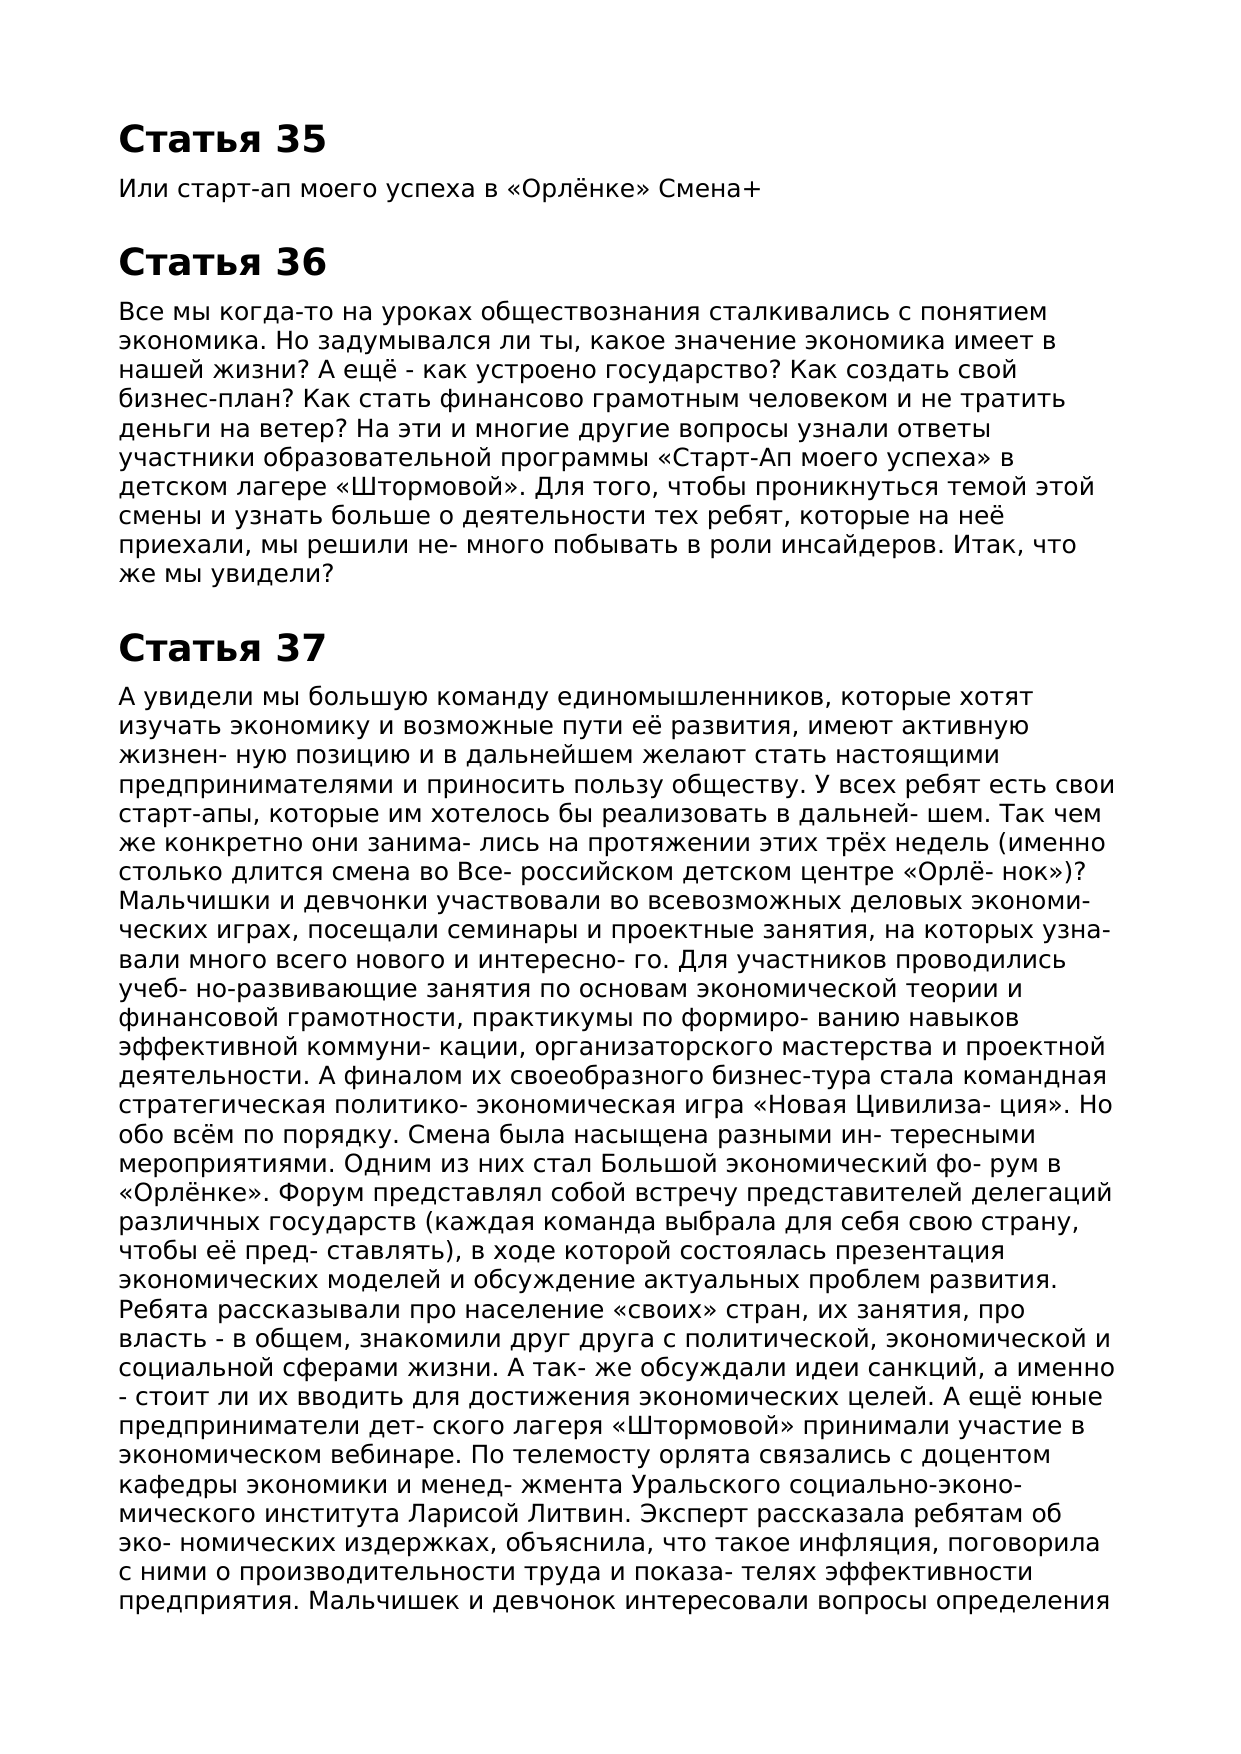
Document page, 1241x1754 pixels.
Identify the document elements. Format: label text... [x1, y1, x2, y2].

text Или старт-ап моего успеха в «Орлёнке» Смена+ [118, 174, 1122, 203]
subtitle Статья 35 [118, 118, 1122, 162]
subtitle Статья 36 [118, 241, 1122, 284]
subtitle Статья 37 [118, 626, 1122, 670]
text Все мы когда-то на уроках обществознания сталкивались с понятием экономика. Но задумывался ли ты, какое значение экономика имеет в нашей жизни? А ещё - как устроено государство? Как создать свой бизнес-план? Как стать финансово грамотным человеком и не тратить деньги на ветер? На эти и многие другие вопросы узнали ответы участники образовательной программы «Старт-Ап моего успеха» в детском лагере «Штормовой». Для того, чтобы проникнуться темой этой смены и узнать больше о деятельности тех ребят, которые на неё приехали, мы решили не- много побывать в роли инсайдеров. Итак, что же мы увидели? [118, 297, 1122, 589]
text А увидели мы большую команду единомышленников, которые хотят изучать экономику и возможные пути её развития, имеют активную жизнен- ную позицию и в дальнейшем желают стать настоящими предпринимателями и приносить пользу обществу. У всех ребят есть свои старт-апы, которые им хотелось бы реализовать в дальней- шем. Так чем же конкретно они занима- лись на протяжении этих трёх недель (именно столько длится смена во Все- российском детском центре «Орлё- нок»)? Мальчишки и девчонки участвовали во всевозможных деловых экономи- ческих играх, посещали семинары и проектные занятия, на которых узна- вали много всего нового и интересно- го. Для участников проводились учеб- но-развивающие занятия по основам экономической теории и финансовой грамотности, практикумы по формиро- ванию навыков эффективной коммуни- кации, организаторского мастерства и проектной деятельности. А финалом их своеобразного бизнес-тура стала командная стратегическая политико- экономическая игра «Новая Цивилиза- ция». Но обо всём по порядку. Смена была насыщена разными ин- тересными мероприятиями. Одним из них стал Большой экономический фо- рум в «Орлёнке». Форум представлял собой встречу представителей делегаций различных государств (каждая команда выбрала для себя свою страну, чтобы её пред- ставлять), в ходе которой состоялась презентация экономических моделей и обсуждение актуальных проблем развития. Ребята рассказывали про население «своих» стран, их занятия, про власть - в общем, знакомили друг друга с политической, экономической и социальной сферами жизни. А так- же обсуждали идеи санкций, а именно - стоит ли их вводить для достижения экономических целей. А ещё юные предприниматели дет- ского лагеря «Штормовой» принимали участие в экономическом вебинаре. По телемосту орлята связались с доцентом кафедры экономики и менед- жмента Уральского социально-эконо- мического института Ларисой Литвин. Эксперт рассказала ребятам об эко- номических издержках, объяснила, что такое инфляция, поговорила с ними о производительности труда и показа- телях эффективности предприятия. Мальчишек и девчонок интересовали вопросы определения [118, 682, 1122, 1616]
